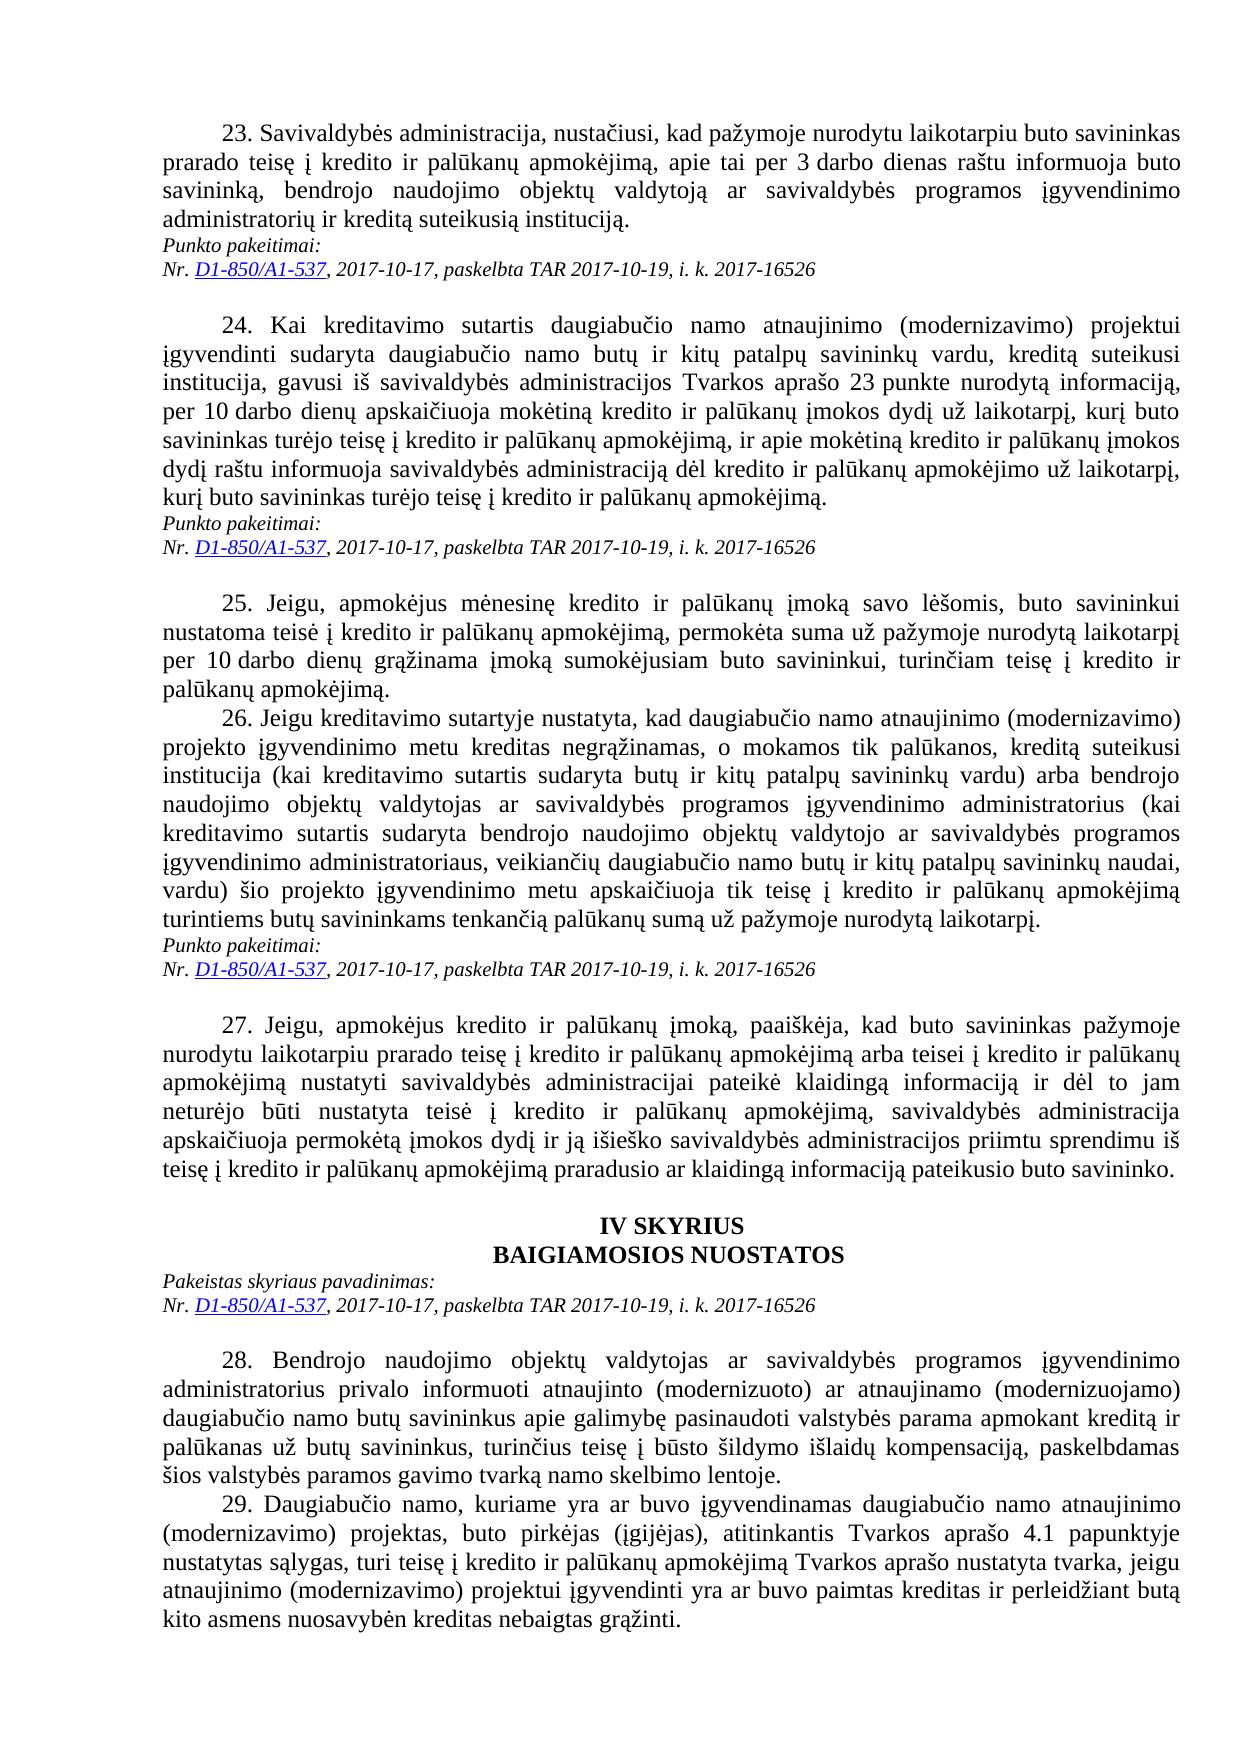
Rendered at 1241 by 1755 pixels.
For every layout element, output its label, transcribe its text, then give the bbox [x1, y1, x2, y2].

text 28. Bendrojo naudojimo objektų valdytojas ar savivaldybės programos įgyvendinimo administratorius privalo informuoti atnaujinto (modernizuoto) ar atnaujinamo (modernizuojamo) daugiabučio namo butų savininkus apie galimybę pasinaudoti valstybės parama apmokant kreditą ir palūkanas už butų savininkus, turinčius teisę į būsto šildymo išlaidų kompensaciją, paskelbdamas šios valstybės paramos gavimo tvarką namo skelbimo lentoje. [162, 1346, 1181, 1489]
text Nr. D1-850/A1-537, 2017-10-17, paskelbta TAR 2017-10-19, i. k. 2017-16526 [162, 257, 1181, 281]
text 29. Daugiabučio namo, kuriame yra ar buvo įgyvendinamas daugiabučio namo atnaujinimo (modernizavimo) projektas, buto pirkėjas (įgijėjas), atitinkantis Tvarkos aprašo 4.1 papunktyje nustatytas sąlygas, turi teisę į kredito ir palūkanų apmokėjimą Tvarkos aprašo nustatyta tvarka, jeigu atnaujinimo (modernizavimo) projektui įgyvendinti yra ar buvo paimtas kreditas ir perleidžiant butą kito asmens nuosavybėn kreditas nebaigtas grąžinti. [162, 1489, 1181, 1633]
text 23. Savivaldybės administracija, nustačiusi, kad pažymoje nurodytu laikotarpiu buto savininkas prarado teisę į kredito ir palūkanų apmokėjimą, apie tai per 3 darbo dienas raštu informuoja buto savininką, bendrojo naudojimo objektų valdytoją ar savivaldybės programos įgyvendinimo administratorių ir kreditą suteikusią instituciją. [162, 118, 1181, 233]
text Nr. D1-850/A1-537, 2017-10-17, paskelbta TAR 2017-10-19, i. k. 2017-16526 [162, 957, 1181, 981]
text 25. Jeigu, apmokėjus mėnesinę kredito ir palūkanų įmoką savo lėšomis, buto savininkui nustatoma teisė į kredito ir palūkanų apmokėjimą, permokėta suma už pažymoje nurodytą laikotarpį per 10 darbo dienų grąžinama įmoką sumokėjusiam buto savininkui, turinčiam teisę į kredito ir palūkanų apmokėjimą. [162, 588, 1181, 703]
text Pakeistas skyriaus pavadinimas: [162, 1269, 1181, 1293]
text Punkto pakeitimai: [162, 233, 1181, 257]
text Nr. D1-850/A1-537, 2017-10-17, paskelbta TAR 2017-10-19, i. k. 2017-16526 [162, 535, 1181, 559]
text 24. Kai kreditavimo sutartis daugiabučio namo atnaujinimo (modernizavimo) projektui įgyvendinti sudaryta daugiabučio namo butų ir kitų patalpų savininkų vardu, kreditą suteikusi institucija, gavusi iš savivaldybės administracijos Tvarkos aprašo 23 punkte nurodytą informaciją, per 10 darbo dienų apskaičiuoja mokėtiną kredito ir palūkanų įmokos dydį už laikotarpį, kurį buto savininkas turėjo teisę į kredito ir palūkanų apmokėjimą, ir apie mokėtiną kredito ir palūkanų įmokos dydį raštu informuoja savivaldybės administraciją dėl kredito ir palūkanų apmokėjimo už laikotarpį, kurį buto savininkas turėjo teisę į kredito ir palūkanų apmokėjimą. [162, 310, 1181, 511]
text IV SKYRIUS [162, 1211, 1181, 1240]
text 27. Jeigu, apmokėjus kredito ir palūkanų įmoką, paaiškėja, kad buto savininkas pažymoje nurodytu laikotarpiu prarado teisę į kredito ir palūkanų apmokėjimą arba teisei į kredito ir palūkanų apmokėjimą nustatyti savivaldybės administracijai pateikė klaidingą informaciją ir dėl to jam neturėjo būti nustatyta teisė į kredito ir palūkanų apmokėjimą, savivaldybės administracija apskaičiuoja permokėtą įmokos dydį ir ją išieško savivaldybės administracijos priimtu sprendimu iš teisę į kredito ir palūkanų apmokėjimą praradusio ar klaidingą informaciją pateikusio buto savininko. [162, 1010, 1181, 1182]
text Nr. D1-850/A1-537, 2017-10-17, paskelbta TAR 2017-10-19, i. k. 2017-16526 [162, 1293, 1181, 1317]
text Punkto pakeitimai: [162, 511, 1181, 535]
text BAIGIAMOSIOS NUOSTATOS [162, 1240, 1181, 1269]
text Punkto pakeitimai: [162, 933, 1181, 957]
text 26. Jeigu kreditavimo sutartyje nustatyta, kad daugiabučio namo atnaujinimo (modernizavimo) projekto įgyvendinimo metu kreditas negrąžinamas, o mokamos tik palūkanos, kreditą suteikusi institucija (kai kreditavimo sutartis sudaryta butų ir kitų patalpų savininkų vardu) arba bendrojo naudojimo objektų valdytojas ar savivaldybės programos įgyvendinimo administratorius (kai kreditavimo sutartis sudaryta bendrojo naudojimo objektų valdytojo ar savivaldybės programos įgyvendinimo administratoriaus, veikiančių daugiabučio namo butų ir kitų patalpų savininkų naudai, vardu) šio projekto įgyvendinimo metu apskaičiuoja tik teisę į kredito ir palūkanų apmokėjimą turintiems butų savininkams tenkančią palūkanų sumą už pažymoje nurodytą laikotarpį. [162, 703, 1181, 933]
